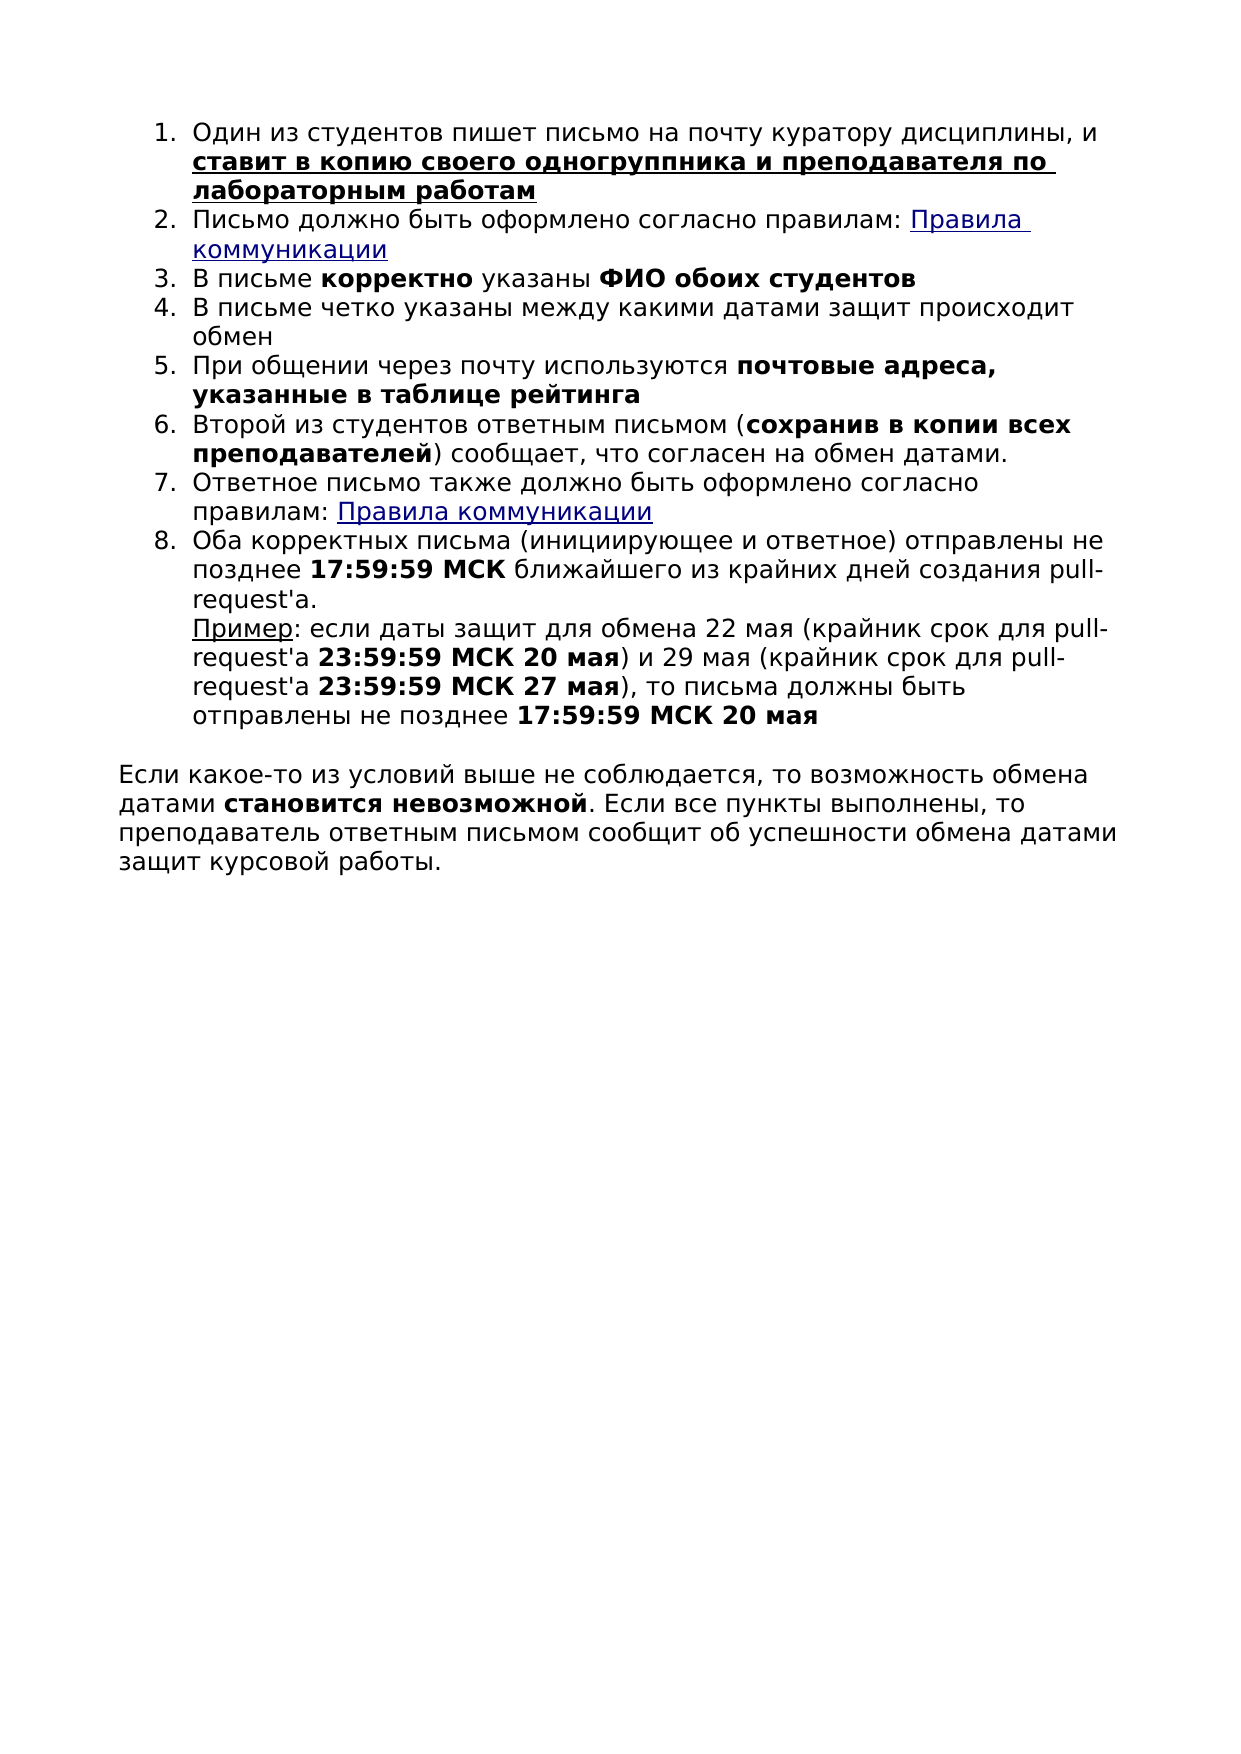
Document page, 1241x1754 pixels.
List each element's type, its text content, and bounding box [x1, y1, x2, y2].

list При общении через почту используются почтовые адреса, указанные в таблице рейтинга [177, 351, 1122, 410]
list Ответное письмо также должно быть оформлено согласно правилам: Правила коммуникации [177, 468, 1122, 526]
list Письмо должно быть оформлено согласно правилам: Правила коммуникации [177, 206, 1122, 264]
text Если какое-то из условий выше не соблюдается, то возможность обмена датами становится невозможной. Если все пункты выполнены, то преподаватель ответным письмом сообщит об успешности обмена датами защит курсовой работы. [118, 760, 1122, 877]
list В письме корректно указаны ФИО обоих студентов [177, 264, 1122, 293]
list Оба корректных письма (инициирующее и ответное) отправлены не позднее 17:59:59 МСК ближайшего из крайних дней создания pull-request'а. Пример: если даты защит для обмена 22 мая (крайник срок для pull-request'а 23:59:59 МСК 20 мая) и 29 мая (крайник срок для pull-request'а 23:59:59 МСК 27 мая), то письма должны быть отправлены не позднее 17:59:59 МСК 20 мая [177, 526, 1122, 731]
list Один из студентов пишет письмо на почту куратору дисциплины, и ставит в копию своего одногруппника и преподавателя по лабораторным работам [177, 118, 1122, 206]
list Второй из студентов ответным письмом (сохранив в копии всех преподавателей) сообщает, что согласен на обмен датами. [177, 410, 1122, 468]
list В письме четко указаны между какими датами защит происходит обмен [177, 293, 1122, 351]
